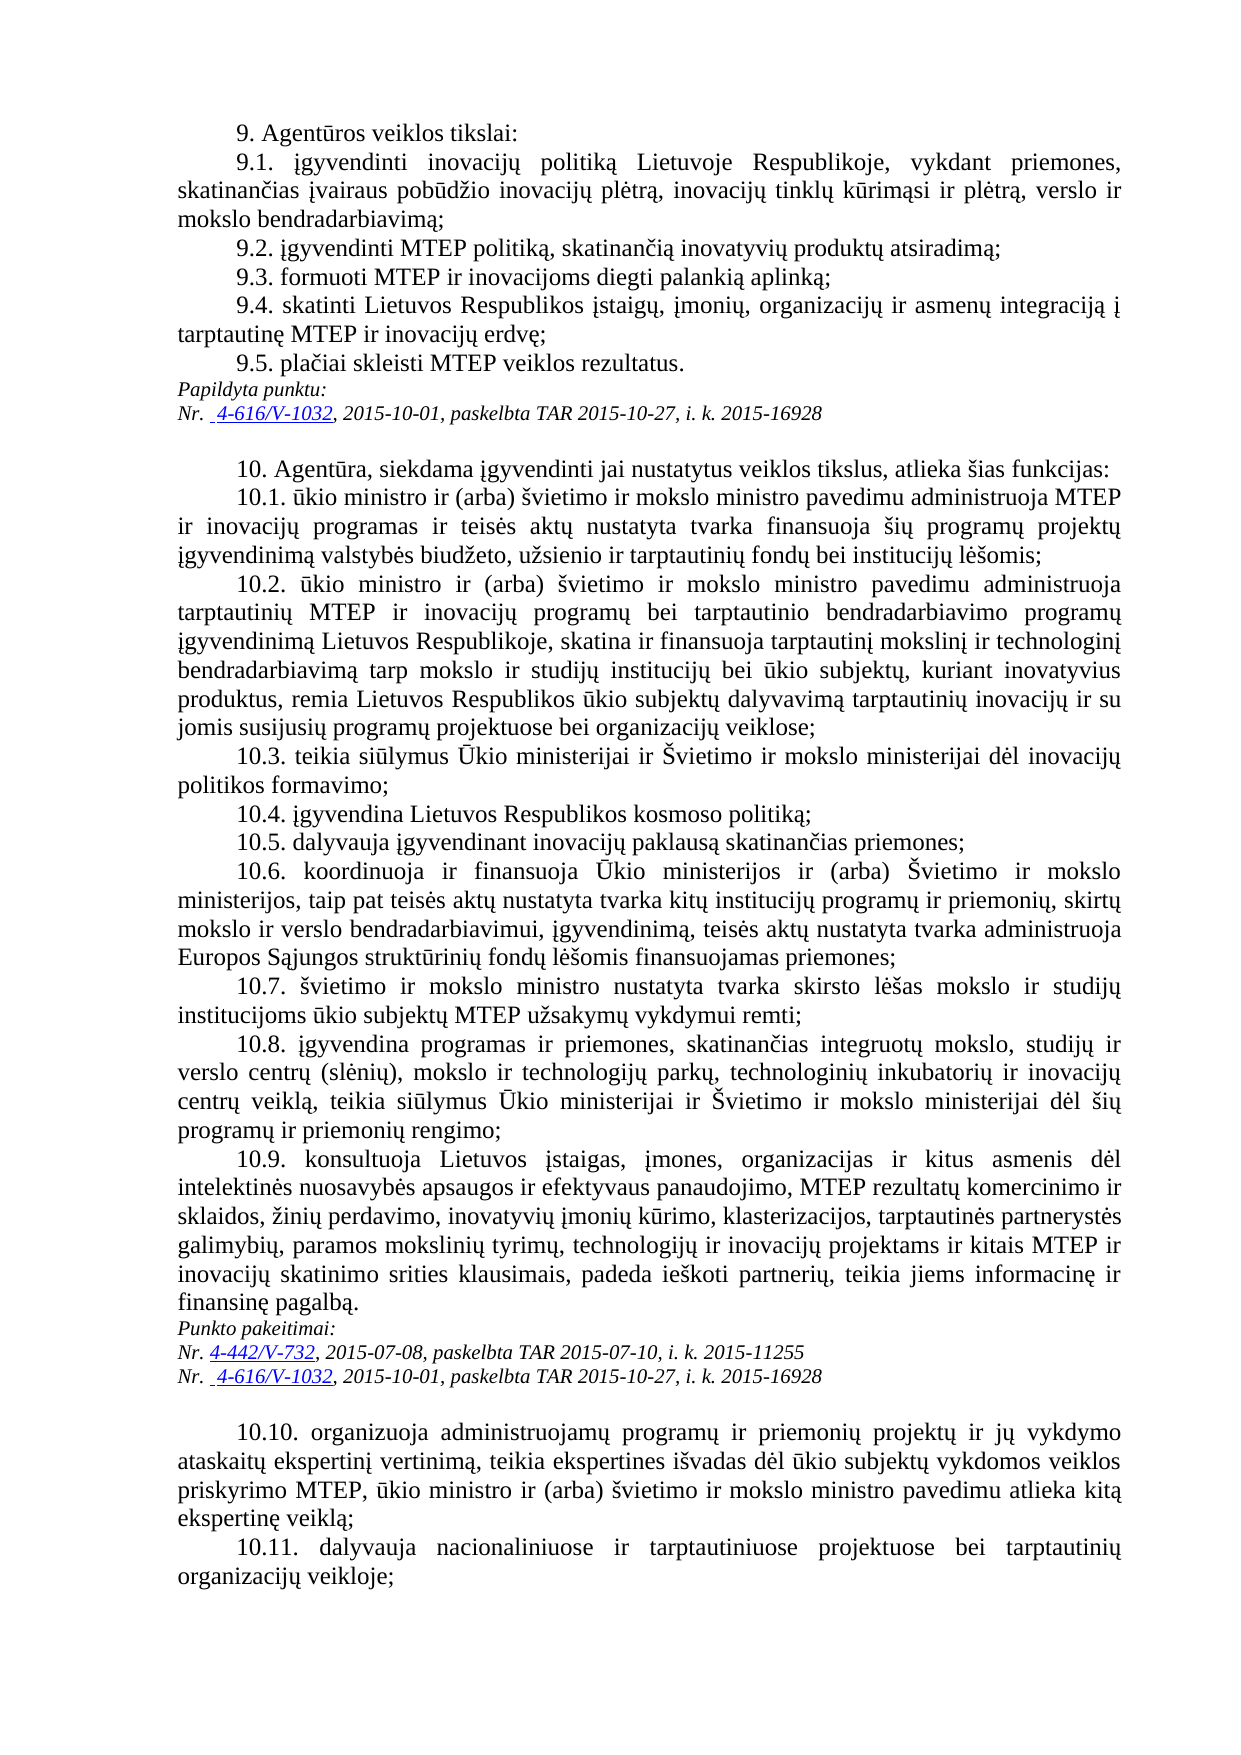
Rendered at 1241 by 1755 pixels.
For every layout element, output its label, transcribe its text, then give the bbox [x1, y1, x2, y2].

text 10.11. dalyvauja nacionaliniuose ir tarptautiniuose projektuose bei tarptautinių organizacijų veikloje; [177, 1532, 1122, 1590]
text 10.3. teikia siūlymus Ūkio ministerijai ir Švietimo ir mokslo ministerijai dėl inovacijų politikos formavimo; [177, 741, 1122, 799]
text 9.3. formuoti MTEP ir inovacijoms diegti palankią aplinką; [177, 262, 1122, 291]
text 10.6. koordinuoja ir finansuoja Ūkio ministerijos ir (arba) Švietimo ir mokslo ministerijos, taip pat teisės aktų nustatyta tvarka kitų institucijų programų ir priemonių, skirtų mokslo ir verslo bendradarbiavimui, įgyvendinimą, teisės aktų nustatyta tvarka administruoja Europos Sąjungos struktūrinių fondų lėšomis finansuojamas priemones; [177, 856, 1122, 971]
text 9.2. įgyvendinti MTEP politiką, skatinančią inovatyvių produktų atsiradimą; [177, 233, 1122, 262]
text 10.9. konsultuoja Lietuvos įstaigas, įmones, organizacijas ir kitus asmenis dėl intelektinės nuosavybės apsaugos ir efektyvaus panaudojimo, MTEP rezultatų komercinimo ir sklaidos, žinių perdavimo, inovatyvių įmonių kūrimo, klasterizacijos, tarptautinės partnerystės galimybių, paramos mokslinių tyrimų, technologijų ir inovacijų projektams ir kitais MTEP ir inovacijų skatinimo srities klausimais, padeda ieškoti partnerių, teikia jiems informacinę ir finansinę pagalbą. [177, 1144, 1122, 1316]
text 10.4. įgyvendina Lietuvos Respublikos kosmoso politiką; [177, 799, 1122, 827]
text Nr. 4-442/V-732, 2015-07-08, paskelbta TAR 2015-07-10, i. k. 2015-11255 [177, 1340, 1122, 1364]
text Punkto pakeitimai: [177, 1316, 1122, 1340]
text Nr. 4-616/V-1032, 2015-10-01, paskelbta TAR 2015-10-27, i. k. 2015-16928 [177, 1364, 1122, 1388]
text 9.1. įgyvendinti inovacijų politiką Lietuvoje Respublikoje, vykdant priemones, skatinančias įvairaus pobūdžio inovacijų plėtrą, inovacijų tinklų kūrimąsi ir plėtrą, verslo ir mokslo bendradarbiavimą; [177, 147, 1122, 233]
text 10.1. ūkio ministro ir (arba) švietimo ir mokslo ministro pavedimu administruoja MTEP ir inovacijų programas ir teisės aktų nustatyta tvarka finansuoja šių programų projektų įgyvendinimą valstybės biudžeto, užsienio ir tarptautinių fondų bei institucijų lėšomis; [177, 482, 1122, 569]
text 10. Agentūra, siekdama įgyvendinti jai nustatytus veiklos tikslus, atlieka šias funkcijas: [177, 454, 1122, 482]
text Nr. 4-616/V-1032, 2015-10-01, paskelbta TAR 2015-10-27, i. k. 2015-16928 [177, 401, 1122, 425]
text 9. Agentūros veiklos tikslai: [177, 118, 1122, 147]
text 10.5. dalyvauja įgyvendinant inovacijų paklausą skatinančias priemones; [177, 827, 1122, 856]
text 9.4. skatinti Lietuvos Respublikos įstaigų, įmonių, organizacijų ir asmenų integraciją į tarptautinę MTEP ir inovacijų erdvę; [177, 291, 1122, 348]
text 10.7. švietimo ir mokslo ministro nustatyta tvarka skirsto lėšas mokslo ir studijų institucijoms ūkio subjektų MTEP užsakymų vykdymui remti; [177, 971, 1122, 1029]
text 10.2. ūkio ministro ir (arba) švietimo ir mokslo ministro pavedimu administruoja tarptautinių MTEP ir inovacijų programų bei tarptautinio bendradarbiavimo programų įgyvendinimą Lietuvos Respublikoje, skatina ir finansuoja tarptautinį mokslinį ir technologinį bendradarbiavimą tarp mokslo ir studijų institucijų bei ūkio subjektų, kuriant inovatyvius produktus, remia Lietuvos Respublikos ūkio subjektų dalyvavimą tarptautinių inovacijų ir su jomis susijusių programų projektuose bei organizacijų veiklose; [177, 569, 1122, 741]
text 10.10. organizuoja administruojamų programų ir priemonių projektų ir jų vykdymo ataskaitų ekspertinį vertinimą, teikia ekspertines išvadas dėl ūkio subjektų vykdomos veiklos priskyrimo MTEP, ūkio ministro ir (arba) švietimo ir mokslo ministro pavedimu atlieka kitą ekspertinę veiklą; [177, 1417, 1122, 1532]
text 9.5. plačiai skleisti MTEP veiklos rezultatus. [236, 348, 1122, 377]
text Papildyta punktu: [177, 377, 1122, 401]
text 10.8. įgyvendina programas ir priemones, skatinančias integruotų mokslo, studijų ir verslo centrų (slėnių), mokslo ir technologijų parkų, technologinių inkubatorių ir inovacijų centrų veiklą, teikia siūlymus Ūkio ministerijai ir Švietimo ir mokslo ministerijai dėl šių programų ir priemonių rengimo; [177, 1029, 1122, 1144]
